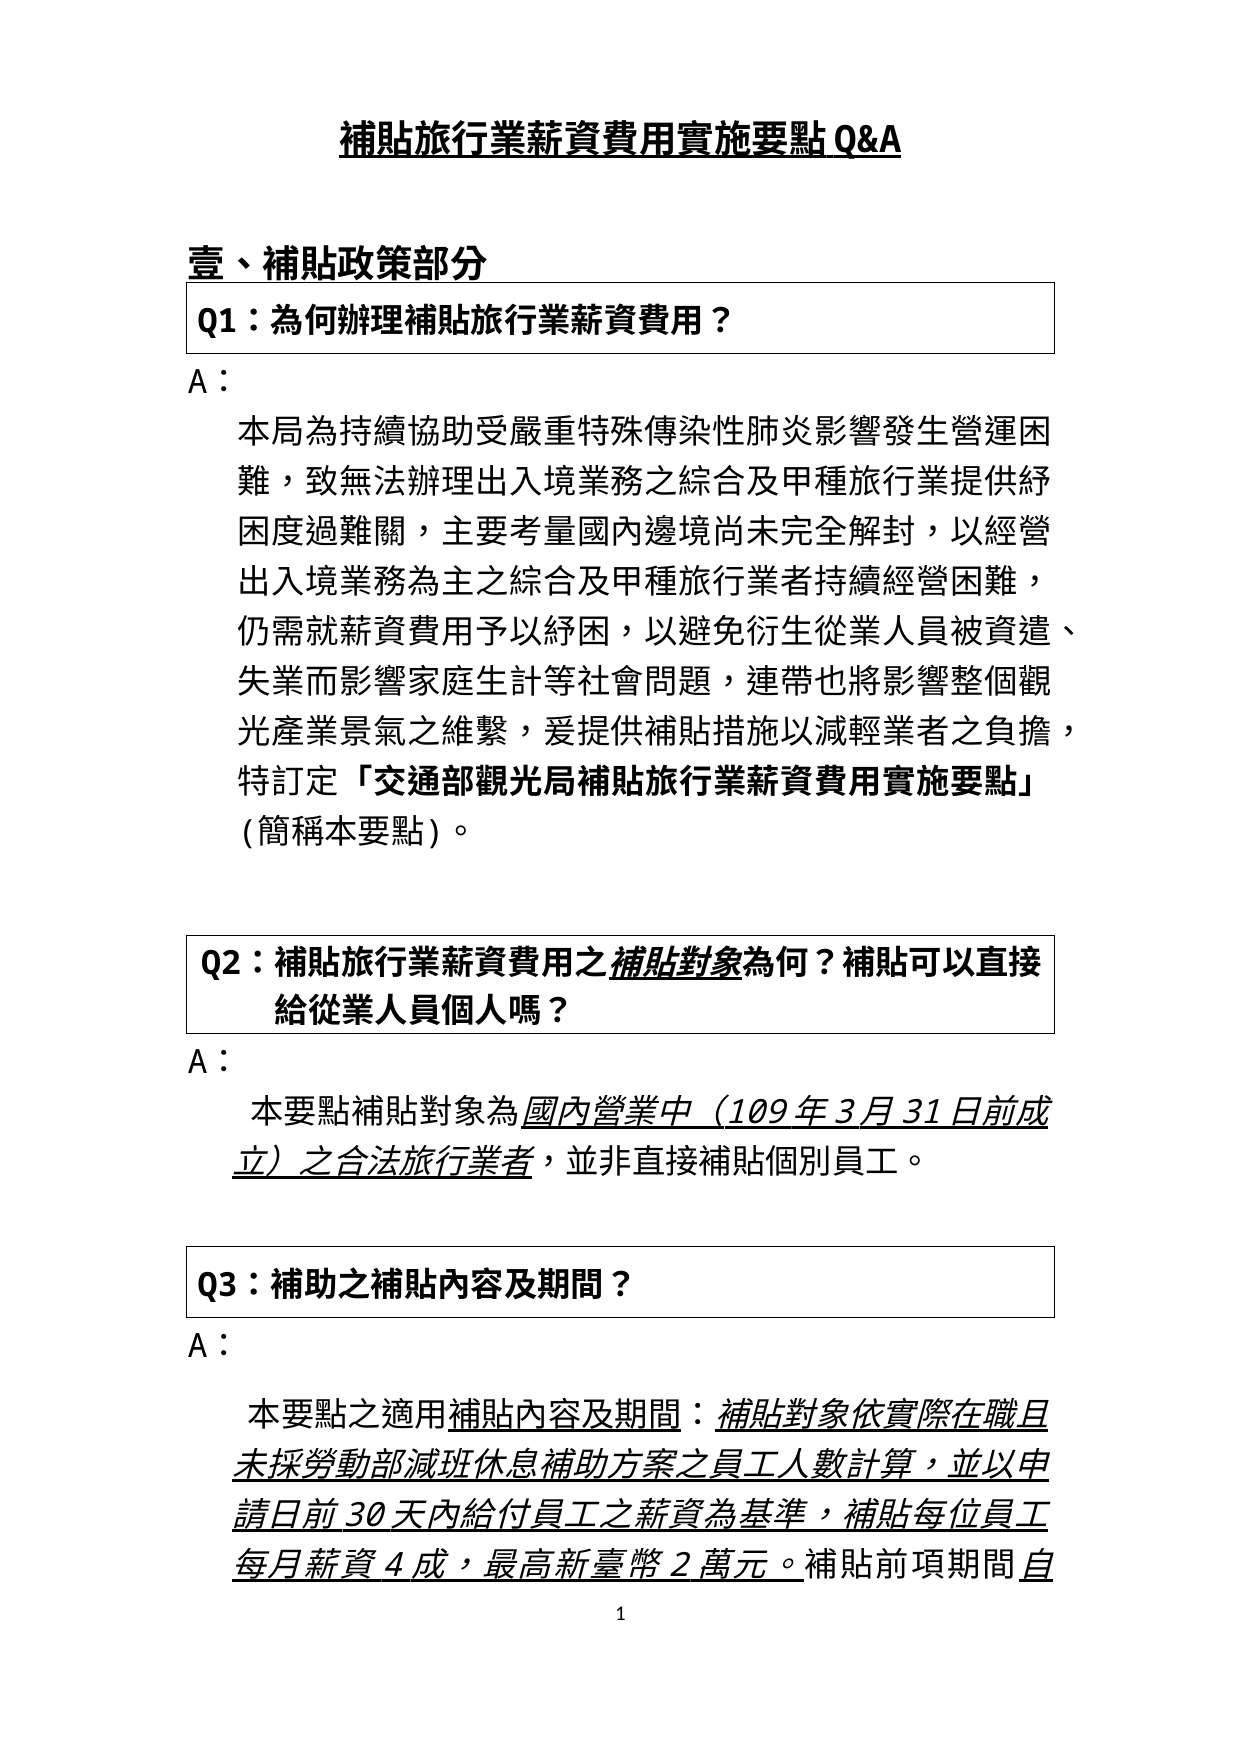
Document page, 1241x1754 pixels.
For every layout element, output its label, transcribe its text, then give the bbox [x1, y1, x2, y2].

text 補貼旅行業薪資費用實施要點Q&A [187, 94, 1053, 157]
text 本要點之適用補貼內容及期間：補貼對象依實際在職且未採勞動部減班休息補助方案之員工人數計算，並以申請日前30天內給付員工之薪資為基準，補貼每位員工每月薪資4成，最高新臺幣2萬元。補貼前項期間自 [187, 1387, 1053, 1587]
text 本局為持續協助受嚴重特殊傳染性肺炎影響發生營運困難，致無法辦理出入境業務之綜合及甲種旅行業提供紓困度過難關，主要考量國內邊境尚未完全解封，以經營出入境業務為主之綜合及甲種旅行業者持續經營困難，仍需就薪資費用予以紓困，以避免衍生從業人員被資遣、失業而影響家庭生計等社會問題，連帶也將影響整個觀光產業景氣之維繫，爰提供補貼措施以減輕業者之負擔，特訂定「交通部觀光局補貼旅行業薪資費用實施要點」(簡稱本要點)。 [237, 403, 1053, 853]
table_header Q1：為何辦理補貼旅行業薪資費用？ [187, 283, 1054, 352]
text 本要點補貼對象為國內營業中（109年3月31日前成立）之合法旅行業者，並非直接補貼個別員工。 [187, 1083, 1053, 1183]
text A： [187, 1318, 1053, 1368]
text A： [187, 1034, 1053, 1083]
text A： [187, 354, 1053, 403]
table_header Q3：補助之補貼內容及期間？ [187, 1247, 1054, 1317]
table_header Q2：補貼旅行業薪資費用之補貼對象為何？補貼可以直接給從業人員個人嗎？ [187, 936, 1054, 1032]
subtitle 壹、補貼政策部分 [187, 219, 1053, 282]
